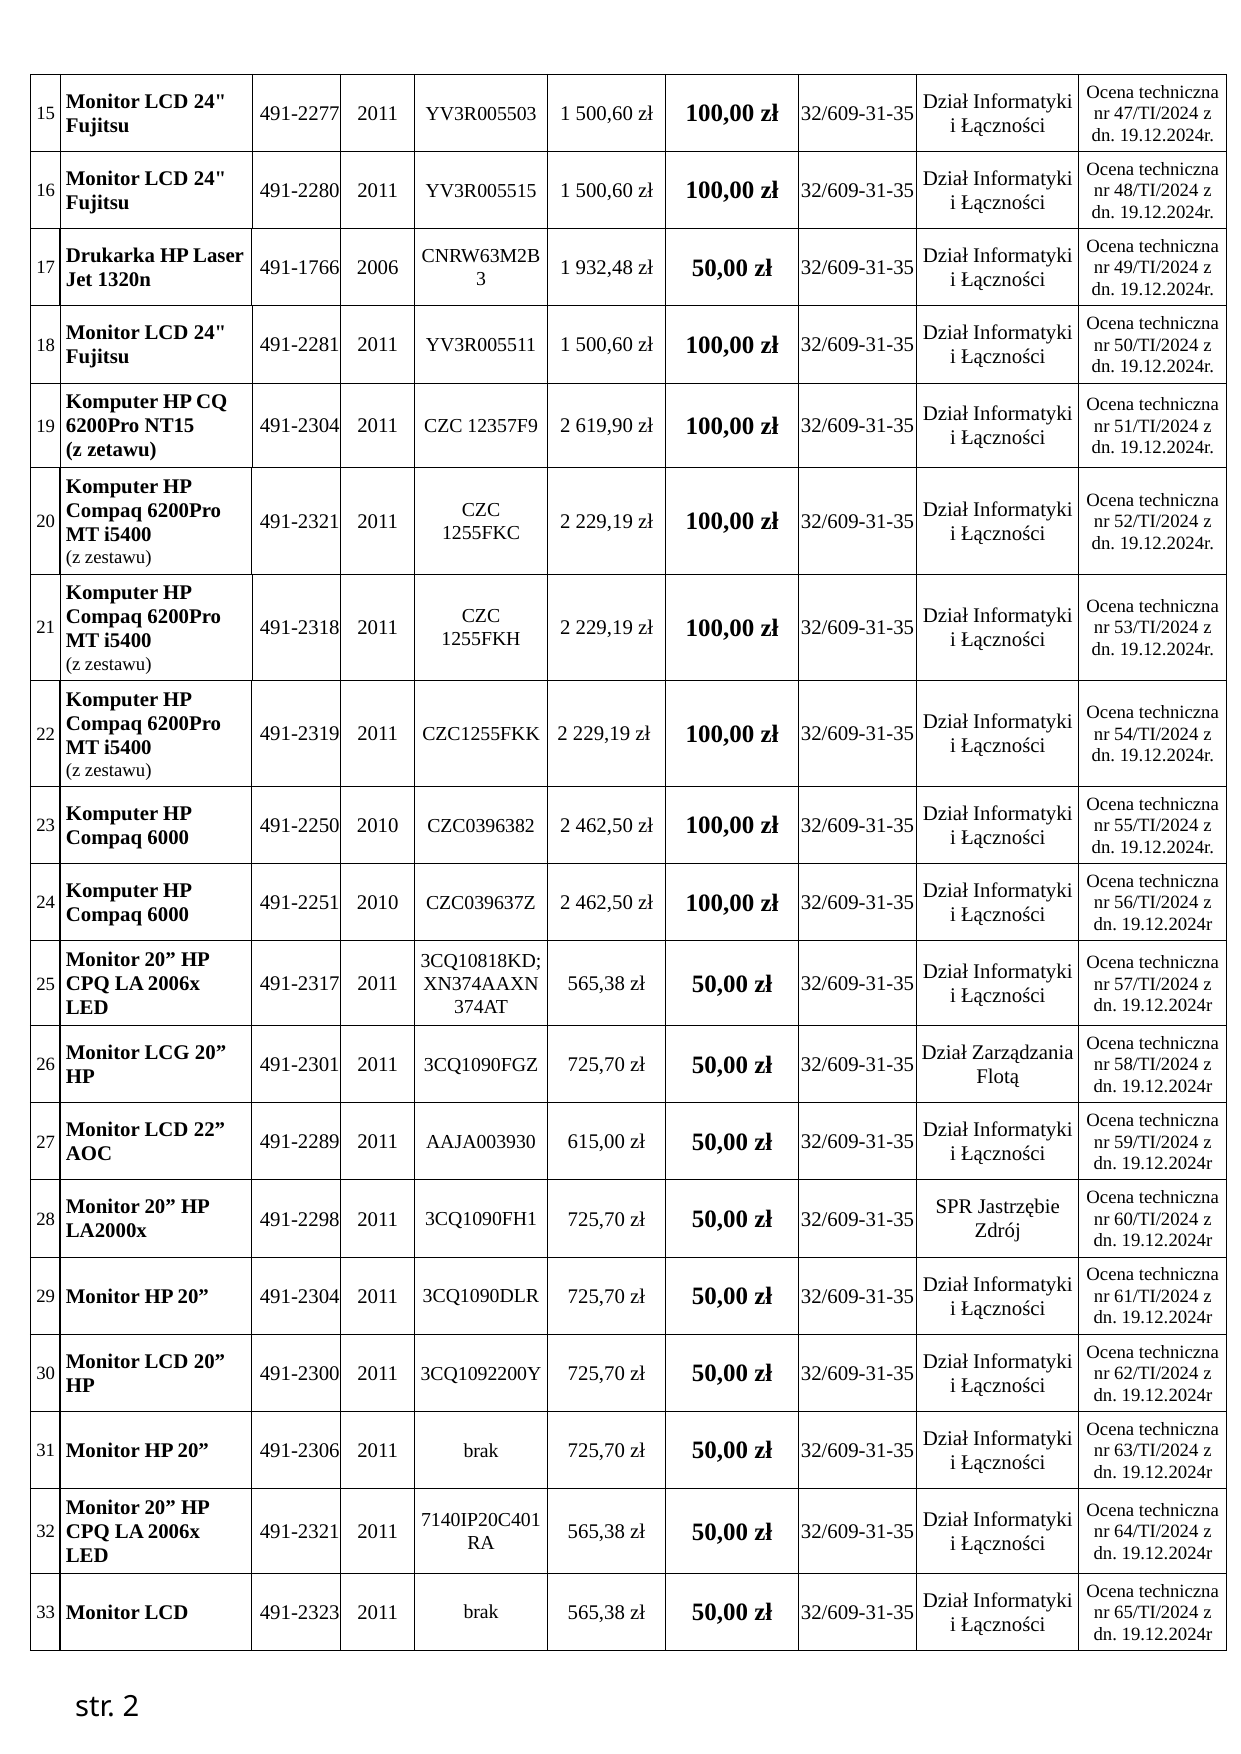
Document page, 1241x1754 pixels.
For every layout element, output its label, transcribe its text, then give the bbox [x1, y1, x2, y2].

table_cell 491-2301 [252, 1026, 340, 1102]
table_cell 491-2280 [253, 152, 340, 228]
table_cell 2011 [341, 468, 414, 573]
table_cell Ocena techniczna nr 54/TI/2024 z dn. 19.12.2024r. [1079, 681, 1226, 786]
table_cell Ocena techniczna nr 59/TI/2024 z dn. 19.12.2024r [1079, 1103, 1226, 1179]
table_cell 18 [31, 306, 60, 382]
table_cell 2011 [341, 941, 414, 1025]
table_cell 50,00 zł [666, 1026, 798, 1102]
table_cell 565,38 zł [548, 1489, 665, 1573]
table_cell 50,00 zł [666, 1489, 798, 1573]
table_cell 19 [31, 384, 60, 467]
table_cell 100,00 zł [666, 152, 798, 228]
table_cell 2011 [341, 1574, 414, 1650]
table_cell 491-2318 [253, 575, 340, 680]
table_cell 725,70 zł [548, 1026, 665, 1102]
table_cell Dział Informatyki i Łączności [917, 468, 1078, 573]
table_cell Dział Informatyki i Łączności [917, 75, 1078, 151]
table_cell 2011 [341, 1412, 414, 1488]
table_cell Komputer HP Compaq 6200Pro MT i5400 (z zestawu) [61, 575, 252, 680]
table_cell Komputer HP Compaq 6200Pro MT i5400 (z zestawu) [61, 468, 251, 573]
table_cell Ocena techniczna nr 63/TI/2024 z dn. 19.12.2024r [1079, 1412, 1226, 1488]
table_cell Monitor LCD 24" Fujitsu [61, 306, 252, 382]
table_cell 3CQ1090FGZ [415, 1026, 547, 1102]
table_cell 491-2250 [252, 787, 340, 863]
table_cell Dział Informatyki i Łączności [917, 306, 1078, 382]
table_cell Dział Informatyki i Łączności [917, 681, 1078, 786]
table_cell 100,00 zł [666, 306, 798, 382]
table_cell 2006 [341, 229, 414, 305]
table_cell Monitor 20” HP CPQ LA 2006x LED [61, 941, 251, 1025]
table_cell Dział Informatyki i Łączności [917, 1489, 1078, 1573]
table_cell 31 [31, 1412, 59, 1488]
table_cell 32/609-31-35 [799, 229, 916, 305]
table_cell 20 [31, 468, 59, 573]
table_cell 28 [31, 1180, 59, 1257]
table_cell Ocena techniczna nr 57/TI/2024 z dn. 19.12.2024r [1079, 941, 1226, 1025]
table_cell Ocena techniczna nr 48/TI/2024 z dn. 19.12.2024r. [1079, 152, 1226, 228]
table_cell Komputer HP Compaq 6200Pro MT i5400 (z zestawu) [61, 681, 251, 786]
table_cell 100,00 zł [666, 575, 798, 680]
table_cell 2 229,19 zł [548, 575, 665, 680]
table_cell Ocena techniczna nr 49/TI/2024 z dn. 19.12.2024r. [1079, 229, 1226, 305]
table_cell 2 229,19 zł [548, 468, 665, 573]
table_cell 2 462,50 zł [548, 864, 665, 940]
table_cell Dział Informatyki i Łączności [917, 152, 1078, 228]
table_cell 32/609-31-35 [799, 468, 916, 573]
table_cell 27 [31, 1103, 59, 1179]
table_cell Monitor LCD 24" Fujitsu [61, 152, 252, 228]
table_cell 491-1766 [252, 229, 340, 305]
table_cell 2 229,19 zł [548, 681, 665, 786]
table_cell 32/609-31-35 [799, 1574, 916, 1650]
table_cell Komputer HP CQ 6200Pro NT15 (z zetawu) [61, 384, 252, 467]
table_cell 32/609-31-35 [799, 1258, 916, 1334]
table_cell 32/609-31-35 [799, 1489, 916, 1573]
table_cell 2011 [341, 306, 414, 382]
table_cell 491-2277 [253, 75, 340, 151]
table_cell YV3R005503 [415, 75, 547, 151]
table_cell Drukarka HP Laser Jet 1320n [61, 229, 251, 305]
table_cell 1 932,48 zł [548, 229, 665, 305]
table_cell 32 [31, 1489, 59, 1573]
table_cell 1 500,60 zł [548, 75, 665, 151]
table_cell 32/609-31-35 [799, 152, 916, 228]
table_cell 33 [31, 1574, 59, 1650]
table_cell 725,70 zł [548, 1412, 665, 1488]
table_cell 565,38 zł [548, 941, 665, 1025]
table_cell 491-2300 [252, 1335, 340, 1411]
table_cell 2011 [341, 1026, 414, 1102]
table_cell Monitor LCD 22” AOC [61, 1103, 251, 1179]
table_cell Ocena techniczna nr 61/TI/2024 z dn. 19.12.2024r [1079, 1258, 1226, 1334]
table_cell 30 [31, 1335, 59, 1411]
table_cell 491-2289 [252, 1103, 340, 1179]
table_cell Ocena techniczna nr 51/TI/2024 z dn. 19.12.2024r. [1079, 384, 1226, 467]
table_cell 32/609-31-35 [799, 1412, 916, 1488]
table_cell 7140IP20C401RA [415, 1489, 547, 1573]
table_cell 50,00 zł [666, 1335, 798, 1411]
table_cell YV3R005511 [415, 306, 547, 382]
table_cell 2011 [341, 1258, 414, 1334]
table_cell 2011 [341, 1489, 414, 1573]
table_cell Ocena techniczna nr 47/TI/2024 z dn. 19.12.2024r. [1079, 75, 1226, 151]
table_cell Dział Informatyki i Łączności [917, 229, 1078, 305]
table_cell 491-2304 [252, 1258, 340, 1334]
table_cell 1 500,60 zł [548, 306, 665, 382]
table_cell Ocena techniczna nr 55/TI/2024 z dn. 19.12.2024r. [1079, 787, 1226, 863]
table_cell CZC039637Z [415, 864, 547, 940]
table_cell 1 500,60 zł [548, 152, 665, 228]
table_cell Monitor 20” HP CPQ LA 2006x LED [61, 1489, 251, 1573]
table_cell Dział Informatyki i Łączności [917, 384, 1078, 467]
table_cell 50,00 zł [666, 1103, 798, 1179]
table_cell SPR Jastrzębie Zdrój [917, 1180, 1078, 1257]
table_cell Monitor LCD 20” HP [61, 1335, 251, 1411]
table_cell 100,00 zł [666, 384, 798, 467]
table_cell CZC 1255FKH [415, 575, 547, 680]
table_cell Monitor LCD 24" Fujitsu [61, 75, 252, 151]
table_cell 3CQ10818KD;XN374AAXN374AT [415, 941, 547, 1025]
table_cell 3CQ1090FH1 [415, 1180, 547, 1257]
table_cell 32/609-31-35 [799, 575, 916, 680]
table_cell 100,00 zł [666, 787, 798, 863]
table_cell 2011 [341, 681, 414, 786]
table_cell 2 462,50 zł [548, 787, 665, 863]
table_cell Dział Informatyki i Łączności [917, 1574, 1078, 1650]
table_cell 32/609-31-35 [799, 1026, 916, 1102]
table_cell 100,00 zł [666, 681, 798, 786]
table_cell CZC0396382 [415, 787, 547, 863]
table_cell Dział Informatyki i Łączności [917, 575, 1078, 680]
table_cell 3CQ1090DLR [415, 1258, 547, 1334]
table_cell 32/609-31-35 [799, 75, 916, 151]
table_cell 50,00 zł [666, 1180, 798, 1257]
table_cell 2010 [341, 787, 414, 863]
table_cell 2011 [341, 152, 414, 228]
table_cell 491-2251 [252, 864, 340, 940]
table_cell Dział Zarządzania Flotą [917, 1026, 1078, 1102]
table_cell 32/609-31-35 [799, 941, 916, 1025]
table_cell 21 [31, 575, 60, 680]
table_cell CZC 1255FKC [415, 468, 547, 573]
table_cell brak [415, 1412, 547, 1488]
table_cell 32/609-31-35 [799, 1103, 916, 1179]
table_cell Ocena techniczna nr 65/TI/2024 z dn. 19.12.2024r [1079, 1574, 1226, 1650]
table_cell 50,00 zł [666, 1258, 798, 1334]
table_cell 100,00 zł [666, 864, 798, 940]
table_cell Dział Informatyki i Łączności [917, 1335, 1078, 1411]
table_cell YV3R005515 [415, 152, 547, 228]
table_cell 2010 [341, 864, 414, 940]
table_cell 25 [31, 941, 59, 1025]
table_cell Ocena techniczna nr 52/TI/2024 z dn. 19.12.2024r. [1079, 468, 1226, 573]
table_cell 491-2317 [252, 941, 340, 1025]
table_cell 491-2323 [252, 1574, 340, 1650]
table_cell brak [415, 1574, 547, 1650]
table_cell Komputer HP Compaq 6000 [61, 787, 251, 863]
table_cell 2011 [341, 1335, 414, 1411]
table_cell 15 [31, 75, 60, 151]
table_cell Monitor 20” HP LA2000x [61, 1180, 251, 1257]
table_cell Komputer HP Compaq 6000 [61, 864, 251, 940]
table_cell 491-2319 [252, 681, 340, 786]
table_cell 491-2281 [253, 306, 340, 382]
table_cell Dział Informatyki i Łączności [917, 1412, 1078, 1488]
table_cell AAJA003930 [415, 1103, 547, 1179]
table_cell 50,00 zł [666, 1412, 798, 1488]
table_cell 16 [31, 152, 60, 228]
table_cell Ocena techniczna nr 64/TI/2024 z dn. 19.12.2024r [1079, 1489, 1226, 1573]
table_cell 100,00 zł [666, 468, 798, 573]
table_cell 3CQ1092200Y [415, 1335, 547, 1411]
table_cell 32/609-31-35 [799, 306, 916, 382]
table_cell 32/609-31-35 [799, 787, 916, 863]
table_cell 491-2298 [252, 1180, 340, 1257]
table_cell CNRW63M2B3 [415, 229, 547, 305]
table_cell 32/609-31-35 [799, 1335, 916, 1411]
table_cell 17 [31, 229, 59, 305]
table_cell 24 [31, 864, 59, 940]
table_cell Monitor HP 20” [61, 1412, 251, 1488]
table_cell 491-2321 [252, 1489, 340, 1573]
table_cell 725,70 zł [548, 1258, 665, 1334]
table_cell 2011 [341, 1103, 414, 1179]
table_cell 32/609-31-35 [799, 384, 916, 467]
table_cell 2011 [341, 384, 414, 467]
table_cell Ocena techniczna nr 56/TI/2024 z dn. 19.12.2024r [1079, 864, 1226, 940]
table_cell 615,00 zł [548, 1103, 665, 1179]
table_cell 2011 [341, 1180, 414, 1257]
table_cell 50,00 zł [666, 941, 798, 1025]
table_cell Monitor LCD [61, 1574, 251, 1650]
table_cell 100,00 zł [666, 75, 798, 151]
table_cell 491-2306 [252, 1412, 340, 1488]
table_cell Ocena techniczna nr 62/TI/2024 z dn. 19.12.2024r [1079, 1335, 1226, 1411]
table_cell 50,00 zł [666, 1574, 798, 1650]
table_cell 725,70 zł [548, 1180, 665, 1257]
table_cell Dział Informatyki i Łączności [917, 941, 1078, 1025]
table_cell Dział Informatyki i Łączności [917, 1258, 1078, 1334]
table_cell 2 619,90 zł [548, 384, 665, 467]
table_cell Dział Informatyki i Łączności [917, 787, 1078, 863]
table_cell 29 [31, 1258, 59, 1334]
table_cell 2011 [341, 575, 414, 680]
table_cell 565,38 zł [548, 1574, 665, 1650]
table_cell 32/609-31-35 [799, 864, 916, 940]
table_cell 725,70 zł [548, 1335, 665, 1411]
table_cell 491-2304 [253, 384, 340, 467]
table_cell 23 [31, 787, 59, 863]
table_cell Ocena techniczna nr 53/TI/2024 z dn. 19.12.2024r. [1079, 575, 1226, 680]
table_cell Ocena techniczna nr 50/TI/2024 z dn. 19.12.2024r. [1079, 306, 1226, 382]
table_cell 32/609-31-35 [799, 681, 916, 786]
table_cell Dział Informatyki i Łączności [917, 864, 1078, 940]
table_cell 2011 [341, 75, 414, 151]
table_cell 50,00 zł [666, 229, 798, 305]
table_cell CZC 12357F9 [415, 384, 547, 467]
table_cell Dział Informatyki i Łączności [917, 1103, 1078, 1179]
table_cell Monitor LCG 20” HP [61, 1026, 251, 1102]
table_cell Ocena techniczna nr 60/TI/2024 z dn. 19.12.2024r [1079, 1180, 1226, 1257]
table_cell Ocena techniczna nr 58/TI/2024 z dn. 19.12.2024r [1079, 1026, 1226, 1102]
table_cell 26 [31, 1026, 59, 1102]
table_cell Monitor HP 20” [61, 1258, 251, 1334]
table_cell CZC1255FKK [415, 681, 547, 786]
table_cell 22 [31, 681, 59, 786]
table_cell 32/609-31-35 [799, 1180, 916, 1257]
table_cell 491-2321 [252, 468, 340, 573]
